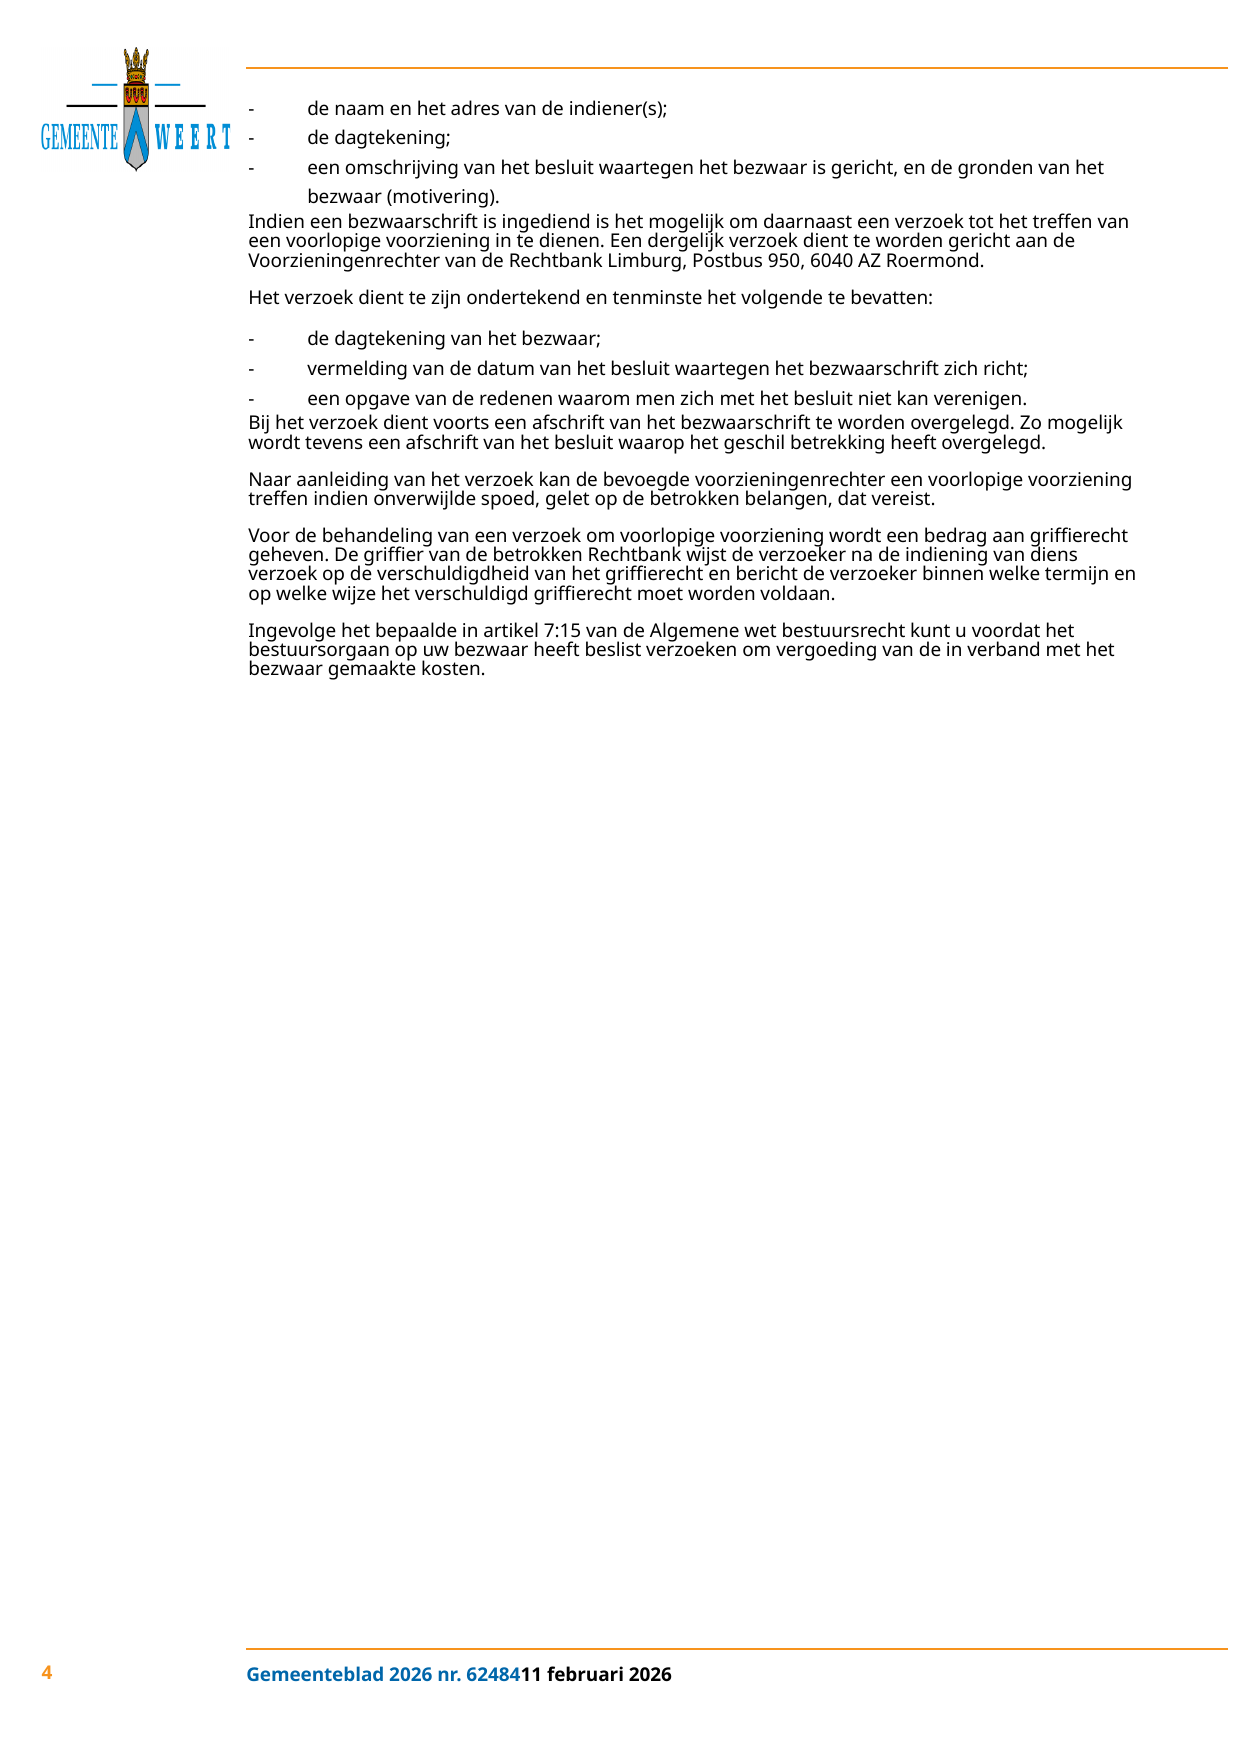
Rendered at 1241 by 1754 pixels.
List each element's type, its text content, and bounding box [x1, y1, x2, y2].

list de dagtekening van het bezwaar; [248, 326, 1152, 351]
text Naar aanleiding van het verzoek kan de bevoegde voorzieningenrechter een voorlopige voorziening treffen indien onverwijlde spoed, gelet op de betrokken belangen, dat vereist. [248, 471, 1152, 509]
text Voor de behandeling van een verzoek om voorlopige voorziening wordt een bedrag aan griffierecht geheven. De griffier van de betrokken Rechtbank wijst de verzoeker na de indiening van diens verzoek op de verschuldigdheid van het griffierecht en bericht de verzoeker binnen welke termijn en op welke wijze het verschuldigd griffierecht moet worden voldaan. [248, 527, 1152, 604]
text Ingevolge het bepaalde in artikel 7:15 van de Algemene wet bestuursrecht kunt u voordat het bestuursorgaan op uw bezwaar heeft beslist verzoeken om vergoeding van de in verband met het bezwaar gemaakte kosten. [248, 622, 1152, 679]
text Bij het verzoek dient voorts een afschrift van het bezwaarschrift te worden overgelegd. Zo mogelijk wordt tevens een afschrift van het besluit waarop het geschil betrekking heeft overgelegd. [248, 414, 1152, 453]
text Het verzoek dient te zijn ondertekend en tenminste het volgende te bevatten: [248, 289, 1152, 308]
list de naam en het adres van de indiener(s); [248, 95, 1152, 121]
list vermelding van de datum van het besluit waartegen het bezwaarschrift zich richt; [248, 355, 1152, 381]
text Indien een bezwaarschrift is ingediend is het mogelijk om daarnaast een verzoek tot het treffen van een voorlopige voorziening in te dienen. Een dergelijk verzoek dient te worden gericht aan de Voorzieningenrechter van de Rechtbank Limburg, Postbus 950, 6040 AZ Roermond. [248, 213, 1152, 271]
picture [41, 47, 231, 172]
list een opgave van de redenen waarom men zich met het besluit niet kan verenigen. [248, 385, 1152, 411]
list een omschrijving van het besluit waartegen het bezwaar is gericht, en de gronden van het bezwaar (motivering). [248, 154, 1152, 209]
list de dagtekening; [248, 124, 1152, 150]
